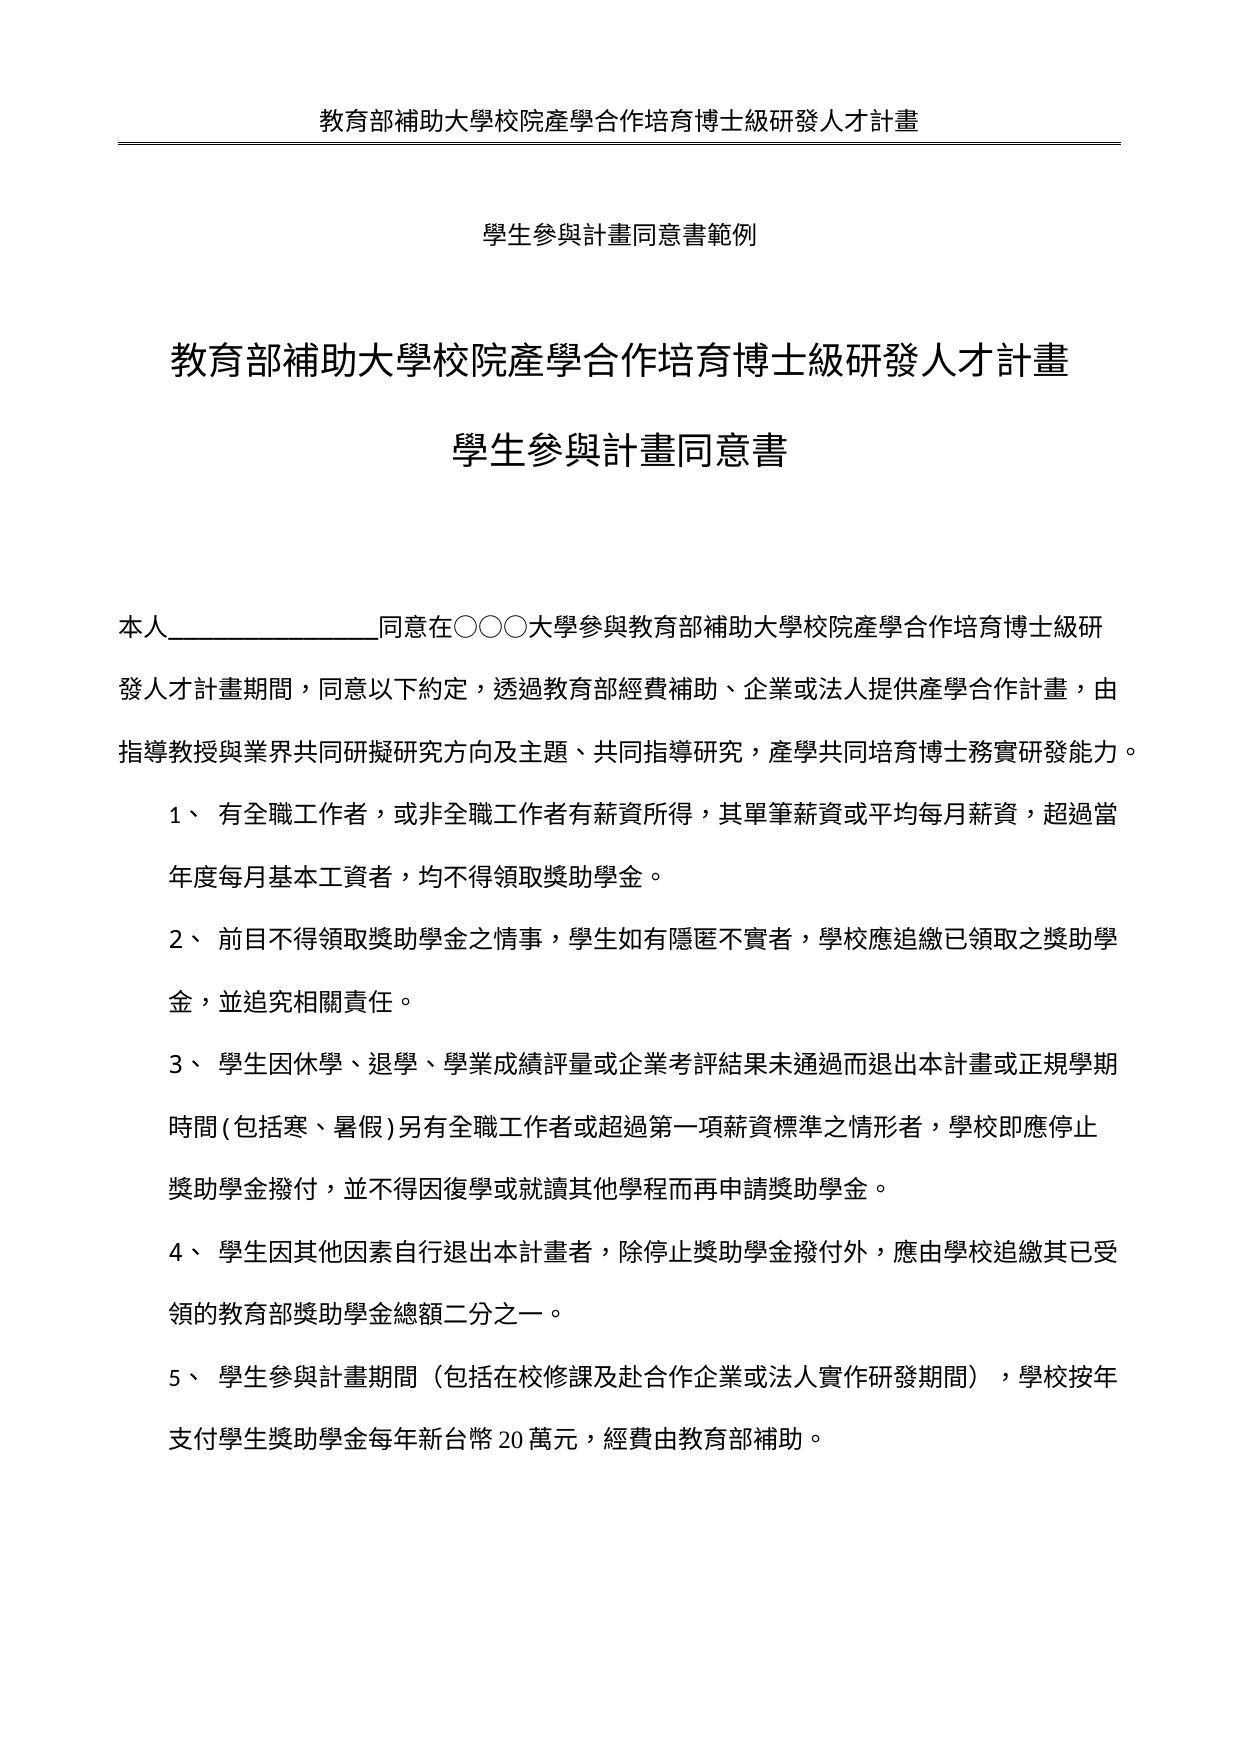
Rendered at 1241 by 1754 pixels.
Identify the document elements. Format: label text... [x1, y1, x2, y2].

list 有全職工作者，或非全職工作者有薪資所得，其單筆薪資或平均每月薪資，超過當年度每月基本工資者，均不得領取獎助學金。 [168, 771, 1122, 896]
text 本人______________同意在○○○大學參與教育部補助大學校院產學合作培育博士級研發人才計畫期間，同意以下約定，透過教育部經費補助、企業或法人提供產學合作計畫，由指導教授與業界共同研擬研究方向及主題、共同指導研究，產學共同培育博士務實研發能力。 [118, 584, 1122, 771]
list 前目不得領取獎助學金之情事，學生如有隱匿不實者，學校應追繳已領取之獎助學金，並追究相關責任。 [168, 896, 1122, 1021]
text 學生參與計畫同意書範例 [118, 192, 1122, 254]
list 學生因休學、退學、學業成績評量或企業考評結果未通過而退出本計畫或正規學期時間(包括寒、暑假)另有全職工作者或超過第一項薪資標準之情形者，學校即應停止獎助學金撥付，並不得因復學或就讀其他學程而再申請獎助學金。 [168, 1021, 1122, 1209]
list 學生因其他因素自行退出本計畫者，除停止獎助學金撥付外，應由學校追繳其已受領的教育部獎助學金總額二分之一。 [168, 1209, 1122, 1334]
text 教育部補助大學校院產學合作培育博士級研發人才計畫 [118, 317, 1122, 379]
list 學生參與計畫期間（包括在校修課及赴合作企業或法人實作研發期間），學校按年支付學生獎助學金每年新台幣20萬元，經費由教育部補助。 [168, 1334, 1122, 1459]
text 學生參與計畫同意書 [118, 406, 1122, 469]
